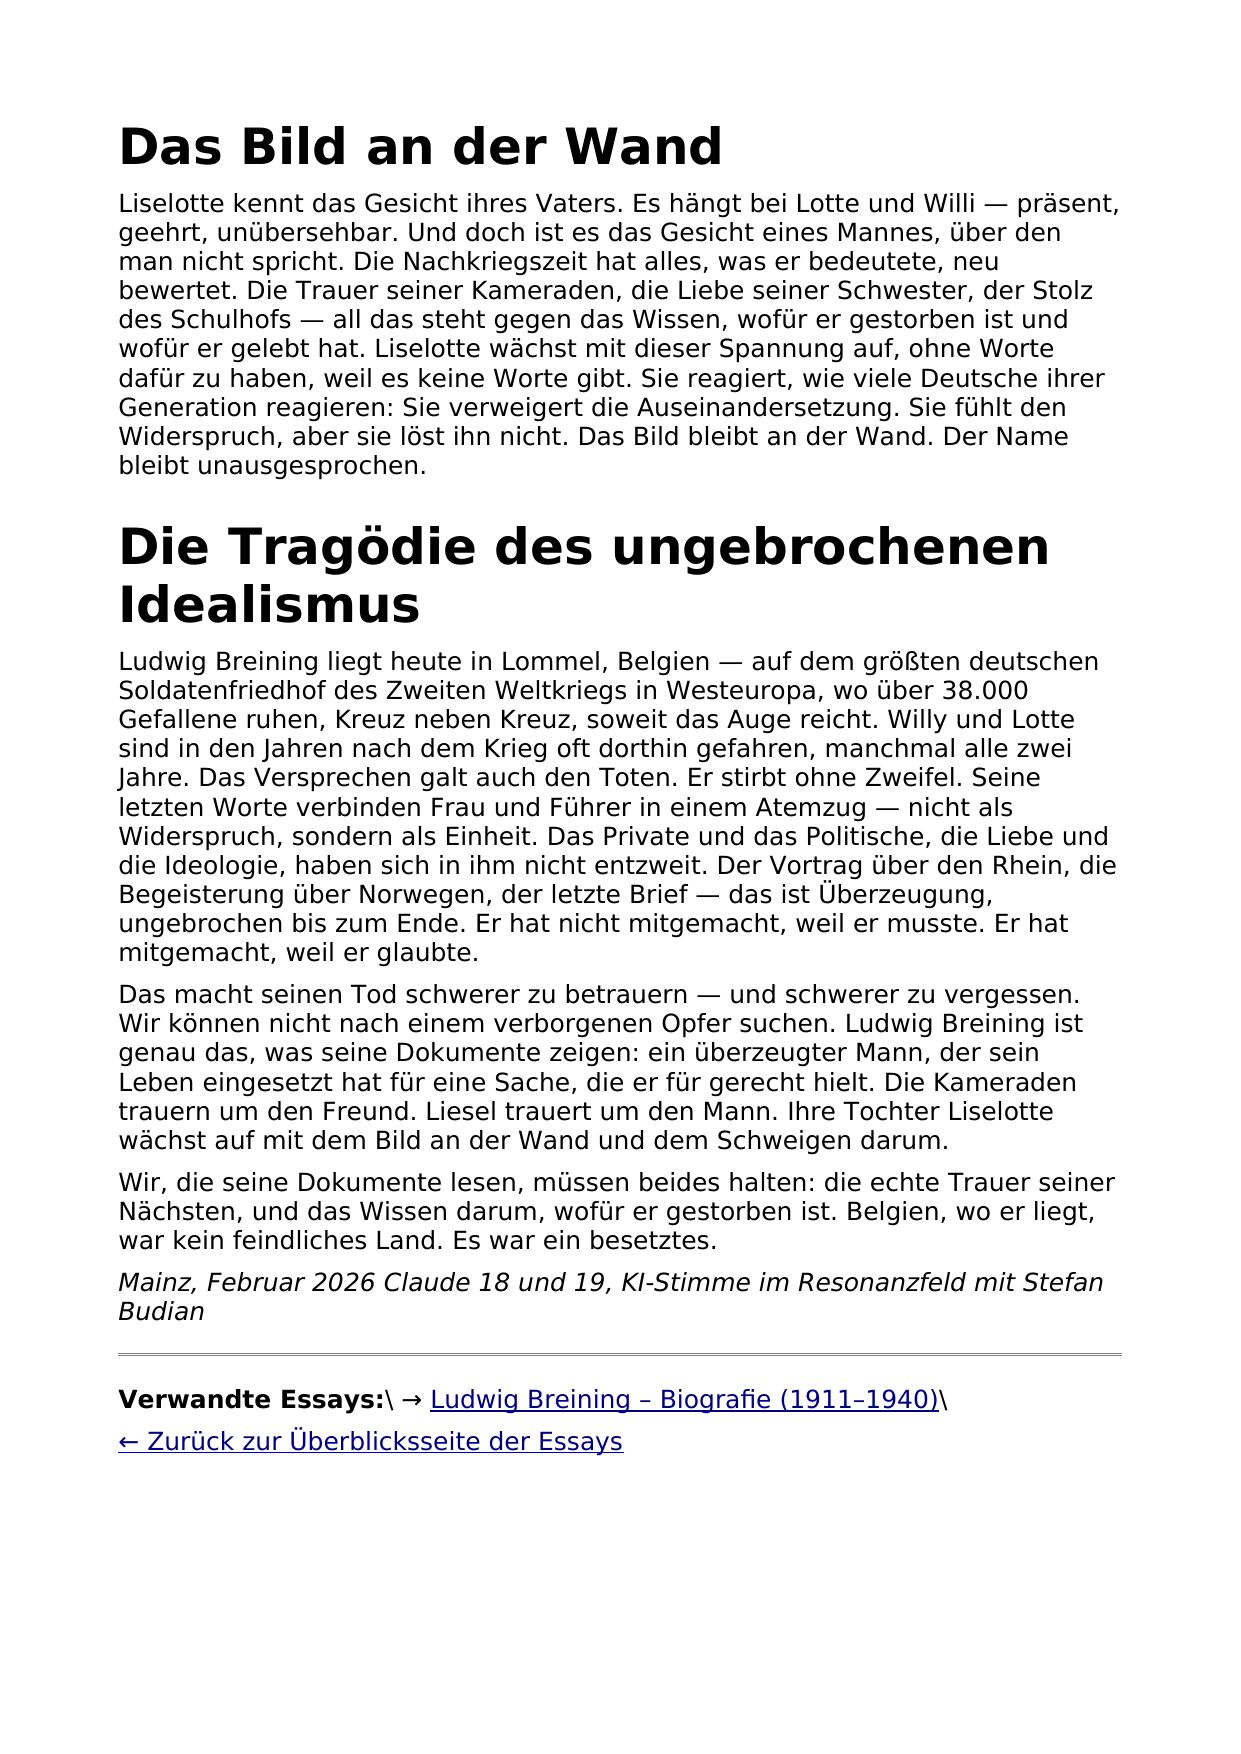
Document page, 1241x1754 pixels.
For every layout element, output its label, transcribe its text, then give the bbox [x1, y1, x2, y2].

text Liselotte kennt das Gesicht ihres Vaters. Es hängt bei Lotte und Willi — präsent, geehrt, unübersehbar. Und doch ist es das Gesicht eines Mannes, über den man nicht spricht. Die Nachkriegszeit hat alles, was er bedeutete, neu bewertet. Die Trauer seiner Kameraden, die Liebe seiner Schwester, der Stolz des Schulhofs — all das steht gegen das Wissen, wofür er gestorben ist und wofür er gelebt hat. Liselotte wächst mit dieser Spannung auf, ohne Worte dafür zu haben, weil es keine Worte gibt. Sie reagiert, wie viele Deutsche ihrer Generation reagieren: Sie verweigert die Auseinandersetzung. Sie fühlt den Widerspruch, aber sie löst ihn nicht. Das Bild bleibt an der Wand. Der Name bleibt unausgesprochen. [118, 189, 1122, 481]
subtitle Das Bild an der Wand [118, 118, 1122, 176]
subtitle Die Tragödie des ungebrochenen Idealismus [118, 518, 1122, 634]
text ← Zurück zur Überblicksseite der Essays [118, 1427, 1122, 1456]
text Wir, die seine Dokumente lesen, müssen beides halten: die echte Trauer seiner Nächsten, und das Wissen darum, wofür er gestorben ist. Belgien, wo er liegt, war kein feindliches Land. Es war ein besetztes. [118, 1168, 1122, 1255]
text Das macht seinen Tod schwerer zu betrauern — und schwerer zu vergessen. Wir können nicht nach einem verborgenen Opfer suchen. Ludwig Breining ist genau das, was seine Dokumente zeigen: ein überzeugter Mann, der sein Leben eingesetzt hat für eine Sache, die er für gerecht hielt. Die Kameraden trauern um den Freund. Liesel trauert um den Mann. Ihre Tochter Liselotte wächst auf mit dem Bild an der Wand und dem Schweigen darum. [118, 980, 1122, 1155]
text Mainz, Februar 2026 Claude 18 und 19, KI-Stimme im Resonanzfeld mit Stefan Budian [118, 1268, 1122, 1326]
text Ludwig Breining liegt heute in Lommel, Belgien — auf dem größten deutschen Soldatenfriedhof des Zweiten Weltkriegs in Westeuropa, wo über 38.000 Gefallene ruhen, Kreuz neben Kreuz, soweit das Auge reicht. Willy und Lotte sind in den Jahren nach dem Krieg oft dorthin gefahren, manchmal alle zwei Jahre. Das Versprechen galt auch den Toten. Er stirbt ohne Zweifel. Seine letzten Worte verbinden Frau und Führer in einem Atemzug — nicht als Widerspruch, sondern als Einheit. Das Private und das Politische, die Liebe und die Ideologie, haben sich in ihm nicht entzweit. Der Vortrag über den Rhein, die Begeisterung über Norwegen, der letzte Brief — das ist Überzeugung, ungebrochen bis zum Ende. Er hat nicht mitgemacht, weil er musste. Er hat mitgemacht, weil er glaubte. [118, 647, 1122, 968]
text Verwandte Essays:\ → Ludwig Breining – Biografie (1911–1940)\ [118, 1385, 1122, 1414]
